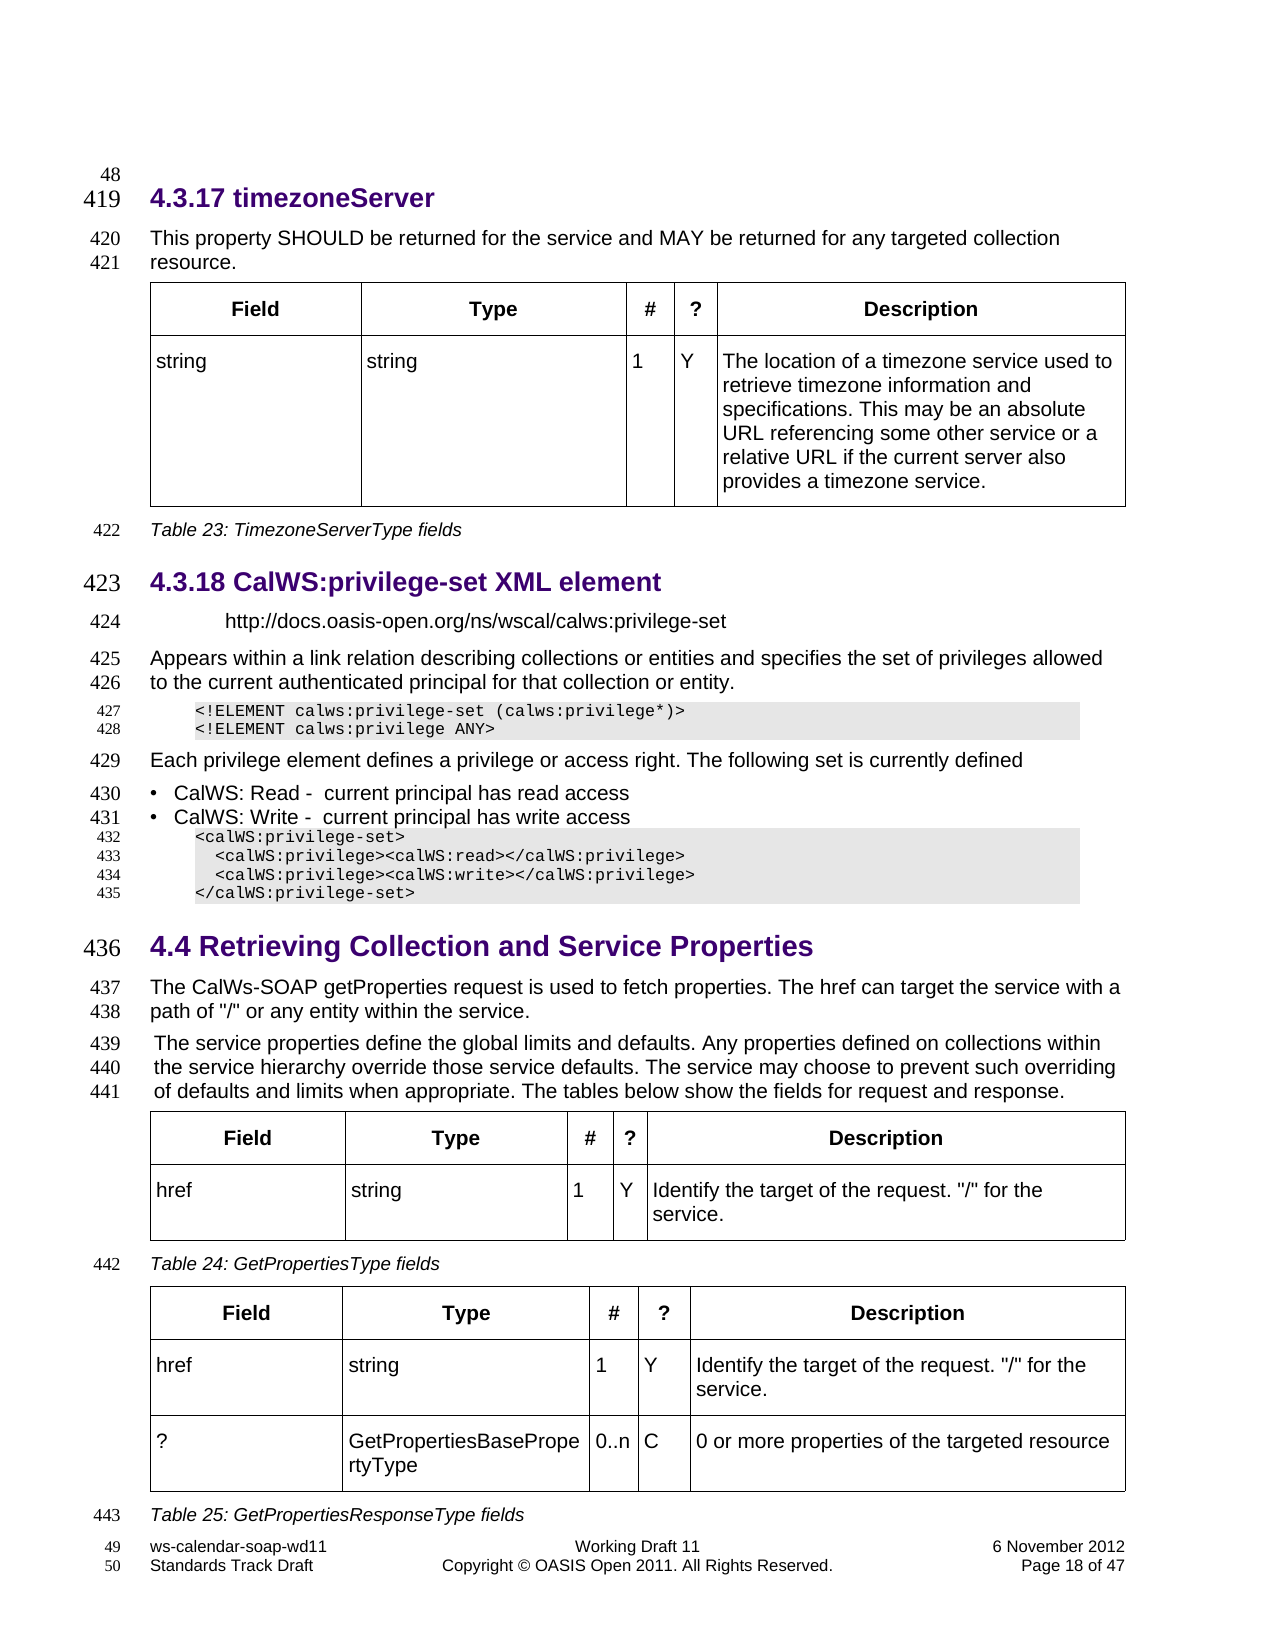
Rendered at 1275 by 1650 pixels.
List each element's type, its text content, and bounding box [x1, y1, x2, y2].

list CalWS: Read - current principal has read access [150, 780, 1125, 804]
table_header # [568, 1112, 613, 1164]
subtitle timezoneServer [150, 182, 1125, 213]
text <calWS:privilege><calWS:read></calWS:privilege> [195, 847, 1080, 866]
text <!ELEMENT calws:privilege ANY> [195, 721, 1080, 740]
table_cell Y [614, 1165, 647, 1240]
table_cell C [639, 1416, 690, 1491]
table_cell 1 [627, 336, 674, 506]
subtitle Retrieving Collection and Service Properties [150, 929, 1125, 962]
table_header Description [718, 283, 1125, 334]
table_cell The location of a timezone service used to retrieve timezone information and specifications. This may be an absolute URL referencing some other service or a relative URL if the current server also provides a timezone service. [718, 336, 1125, 506]
table_header Type [362, 283, 626, 334]
table_cell Y [675, 336, 717, 506]
table_cell href [151, 1340, 342, 1415]
table_header Field [151, 283, 361, 334]
table_header Description [648, 1112, 1125, 1164]
table_cell 0..n [590, 1416, 638, 1491]
table_header # [590, 1287, 638, 1339]
table_cell Identify the target of the request. "/" for the service. [648, 1165, 1125, 1240]
text <!ELEMENT calws:privilege-set (calws:privilege*)> [195, 702, 1080, 721]
text The CalWs-SOAP getProperties request is used to fetch properties. The href can target the service with a path of "/" or any entity within the service. [150, 975, 1125, 1023]
text </calWS:privilege-set> [195, 885, 1080, 904]
table_cell string [343, 1340, 589, 1415]
table_cell Identify the target of the request. "/" for the service. [691, 1340, 1125, 1415]
table_cell 1 [590, 1340, 638, 1415]
text Table 23: TimezoneServerType fields [150, 519, 1125, 541]
table_header Type [343, 1287, 589, 1339]
table_header ? [614, 1112, 647, 1164]
subtitle CalWS:privilege-set XML element [150, 566, 1125, 597]
table_cell string [362, 336, 626, 506]
text Table 25: GetPropertiesResponseType fields [150, 1503, 1125, 1525]
table_cell href [151, 1165, 345, 1240]
table_header # [627, 283, 674, 334]
table_cell ? [151, 1416, 342, 1491]
table_header ? [639, 1287, 690, 1339]
table_cell GetPropertiesBasePropertyType [343, 1416, 589, 1491]
text Appears within a link relation describing collections or entities and specifies the set of privileges allowed to the current authenticated principal for that collection or entity. [150, 646, 1125, 694]
table_cell Y [639, 1340, 690, 1415]
text http://docs.oasis-open.org/ns/wscal/calws:privilege-set [225, 609, 1125, 633]
table_header Description [691, 1287, 1125, 1339]
table_header Type [346, 1112, 567, 1164]
text Each privilege element defines a privilege or access right. The following set is currently defined [150, 748, 1125, 772]
list CalWS: Write - current principal has write access [150, 804, 1125, 828]
text The service properties define the global limits and defaults. Any properties defined on collections within the service hierarchy override those service defaults. The service may choose to prevent such overriding of defaults and limits when appropriate. The tables below show the fields for request and response. [154, 1031, 1125, 1103]
text Table 24: GetPropertiesType fields [150, 1252, 1125, 1274]
table_cell 0 or more properties of the targeted resource [691, 1416, 1125, 1491]
table_cell string [346, 1165, 567, 1240]
table_cell 1 [568, 1165, 613, 1240]
table_header Field [151, 1112, 345, 1164]
table_cell string [151, 336, 361, 506]
table_header Field [151, 1287, 342, 1339]
text This property SHOULD be returned for the service and MAY be returned for any targeted collection resource. [150, 226, 1125, 274]
text <calWS:privilege-set> [195, 828, 1080, 847]
text <calWS:privilege><calWS:write></calWS:privilege> [195, 866, 1080, 885]
table_header ? [675, 283, 717, 334]
